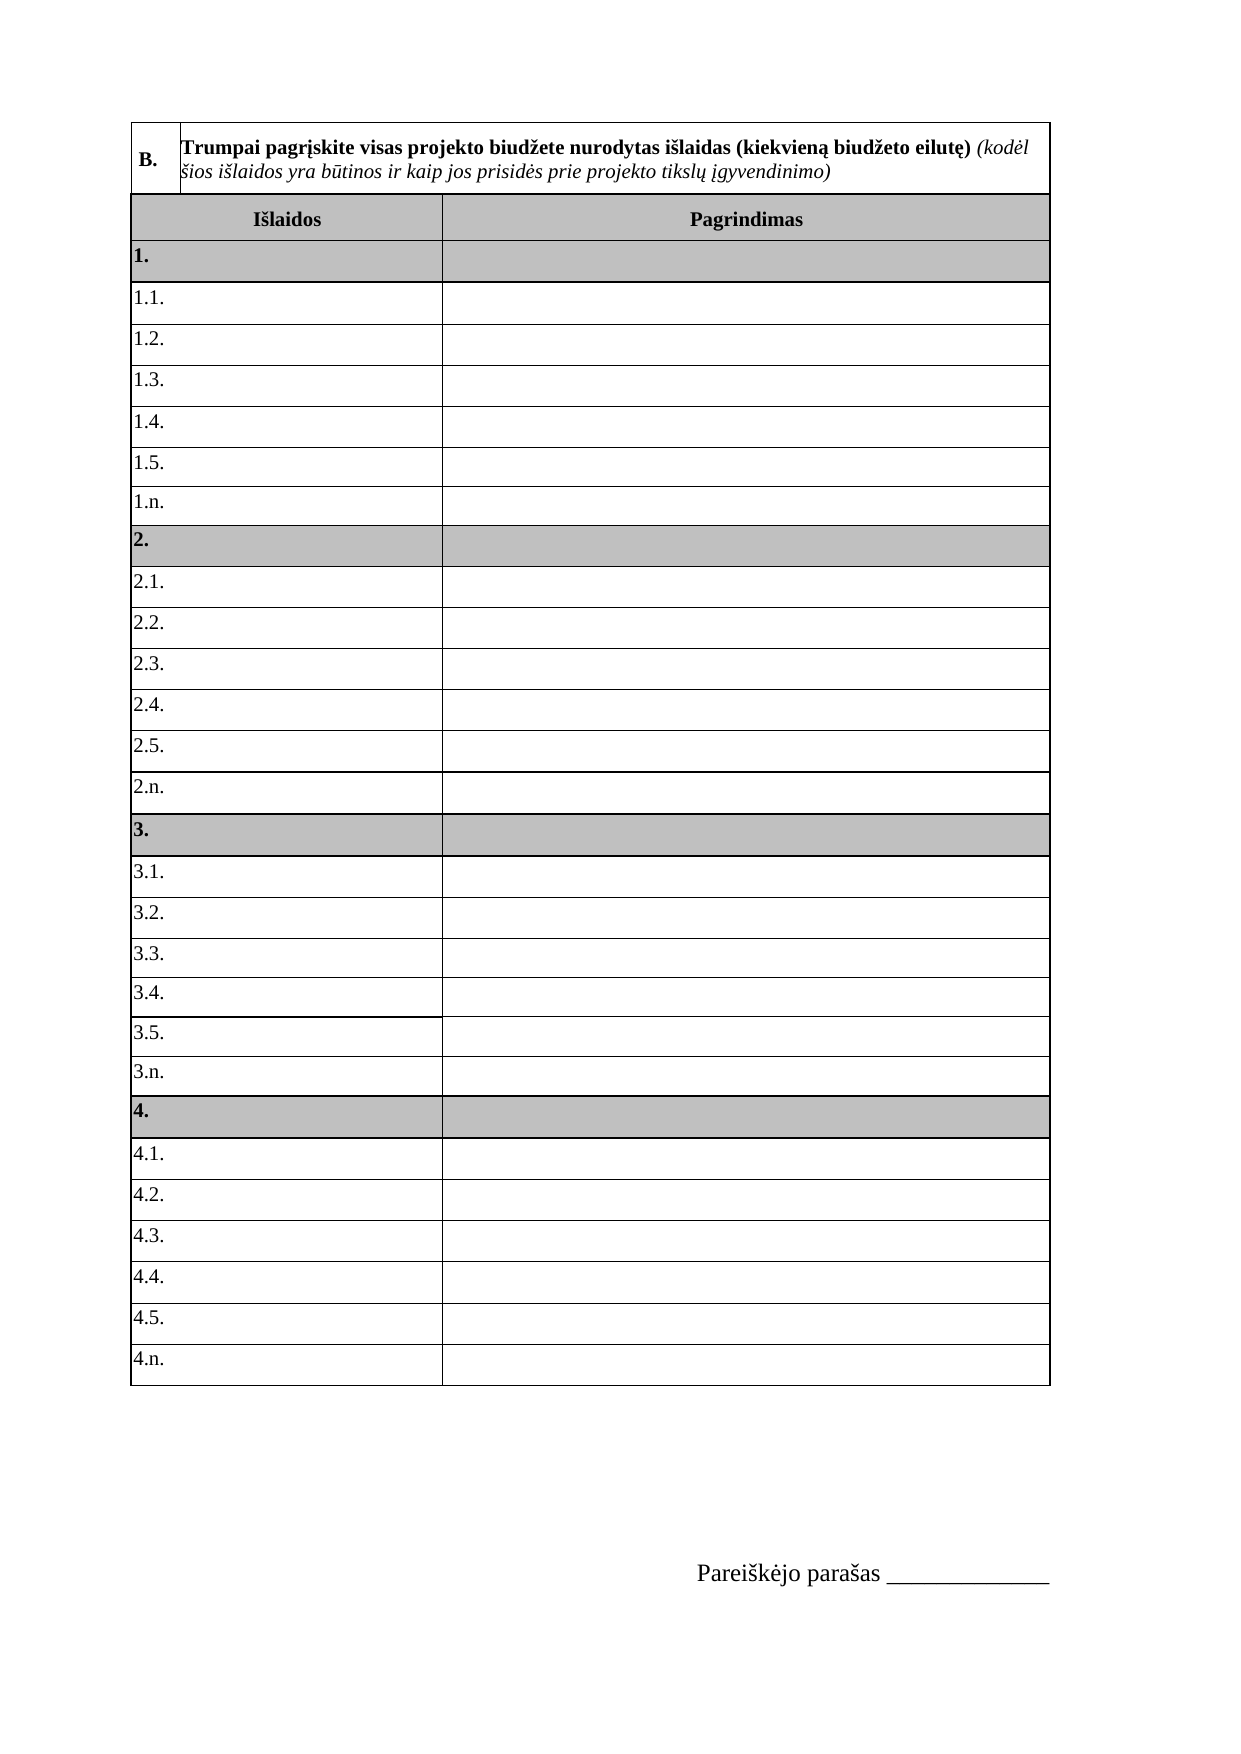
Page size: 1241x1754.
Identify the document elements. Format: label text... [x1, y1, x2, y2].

table_cell [443, 1262, 1049, 1302]
table_cell 3.3. [132, 939, 442, 977]
table_cell 3. [132, 815, 442, 855]
table_cell 3.5. [132, 1018, 442, 1056]
table_cell [443, 1345, 1049, 1385]
table_cell [443, 1097, 1049, 1137]
table_cell 4.1. [132, 1139, 442, 1179]
table_cell 1.n. [132, 487, 442, 524]
table_cell 4.n. [132, 1345, 442, 1385]
table_cell [443, 690, 1049, 730]
table_cell [443, 366, 1049, 406]
table_cell 4.5. [132, 1304, 442, 1343]
table_cell [443, 857, 1049, 897]
table_cell 2.4. [132, 690, 442, 730]
table_cell [443, 567, 1049, 607]
table_cell 2.3. [132, 649, 442, 689]
table_cell Pagrindimas [443, 195, 1049, 240]
table_cell Išlaidos [132, 195, 442, 240]
table_cell 3.4. [132, 978, 442, 1016]
table_cell [443, 1180, 1049, 1220]
table_cell 1.1. [132, 283, 442, 323]
table_cell [443, 1017, 1049, 1056]
table_cell 4.3. [132, 1221, 442, 1261]
table_cell 3.1. [132, 857, 442, 897]
table_cell 2.5. [132, 731, 442, 771]
table_cell 2.n. [132, 773, 442, 813]
table_cell 2. [132, 526, 442, 566]
table_cell 1. [132, 241, 442, 281]
table_cell [443, 773, 1049, 813]
table_cell [443, 978, 1049, 1016]
table_cell [443, 815, 1049, 855]
table_cell 1.5. [132, 448, 442, 486]
table_cell 1.2. [132, 325, 442, 364]
table_cell [443, 526, 1049, 566]
table_cell [443, 731, 1049, 771]
table_cell 1.4. [132, 407, 442, 447]
table_cell 4.2. [132, 1180, 442, 1220]
table_cell [443, 608, 1049, 648]
table_cell [443, 1139, 1049, 1179]
table_cell [443, 487, 1049, 524]
table_cell [443, 649, 1049, 689]
table_cell 4.4. [132, 1262, 442, 1302]
table_cell 2.1. [132, 567, 442, 607]
table_cell [443, 1221, 1049, 1261]
table_cell [443, 448, 1049, 486]
table_cell [443, 407, 1049, 447]
table_cell [443, 1304, 1049, 1343]
table_cell 1.3. [132, 366, 442, 406]
table_cell [443, 325, 1049, 364]
table_cell [443, 939, 1049, 977]
table_cell 3.2. [132, 898, 442, 938]
table_header B. [132, 123, 180, 193]
table_cell 4. [132, 1097, 442, 1137]
table_cell [443, 1057, 1049, 1094]
table_cell 2.2. [132, 608, 442, 648]
table_cell [443, 241, 1049, 281]
table_cell 3.n. [132, 1057, 442, 1094]
table_cell [443, 283, 1049, 323]
table_header Trumpai pagrįskite visas projekto biudžete nurodytas išlaidas (kiekvieną biudžeto eilutę) (kodėl šios išlaidos yra būtinos ir kaip jos prisidės prie projekto tikslų įgyvendinimo) [181, 123, 1049, 193]
table_cell [443, 898, 1049, 938]
text Pareiškėjo parašas _____________ [536, 1558, 1178, 1587]
